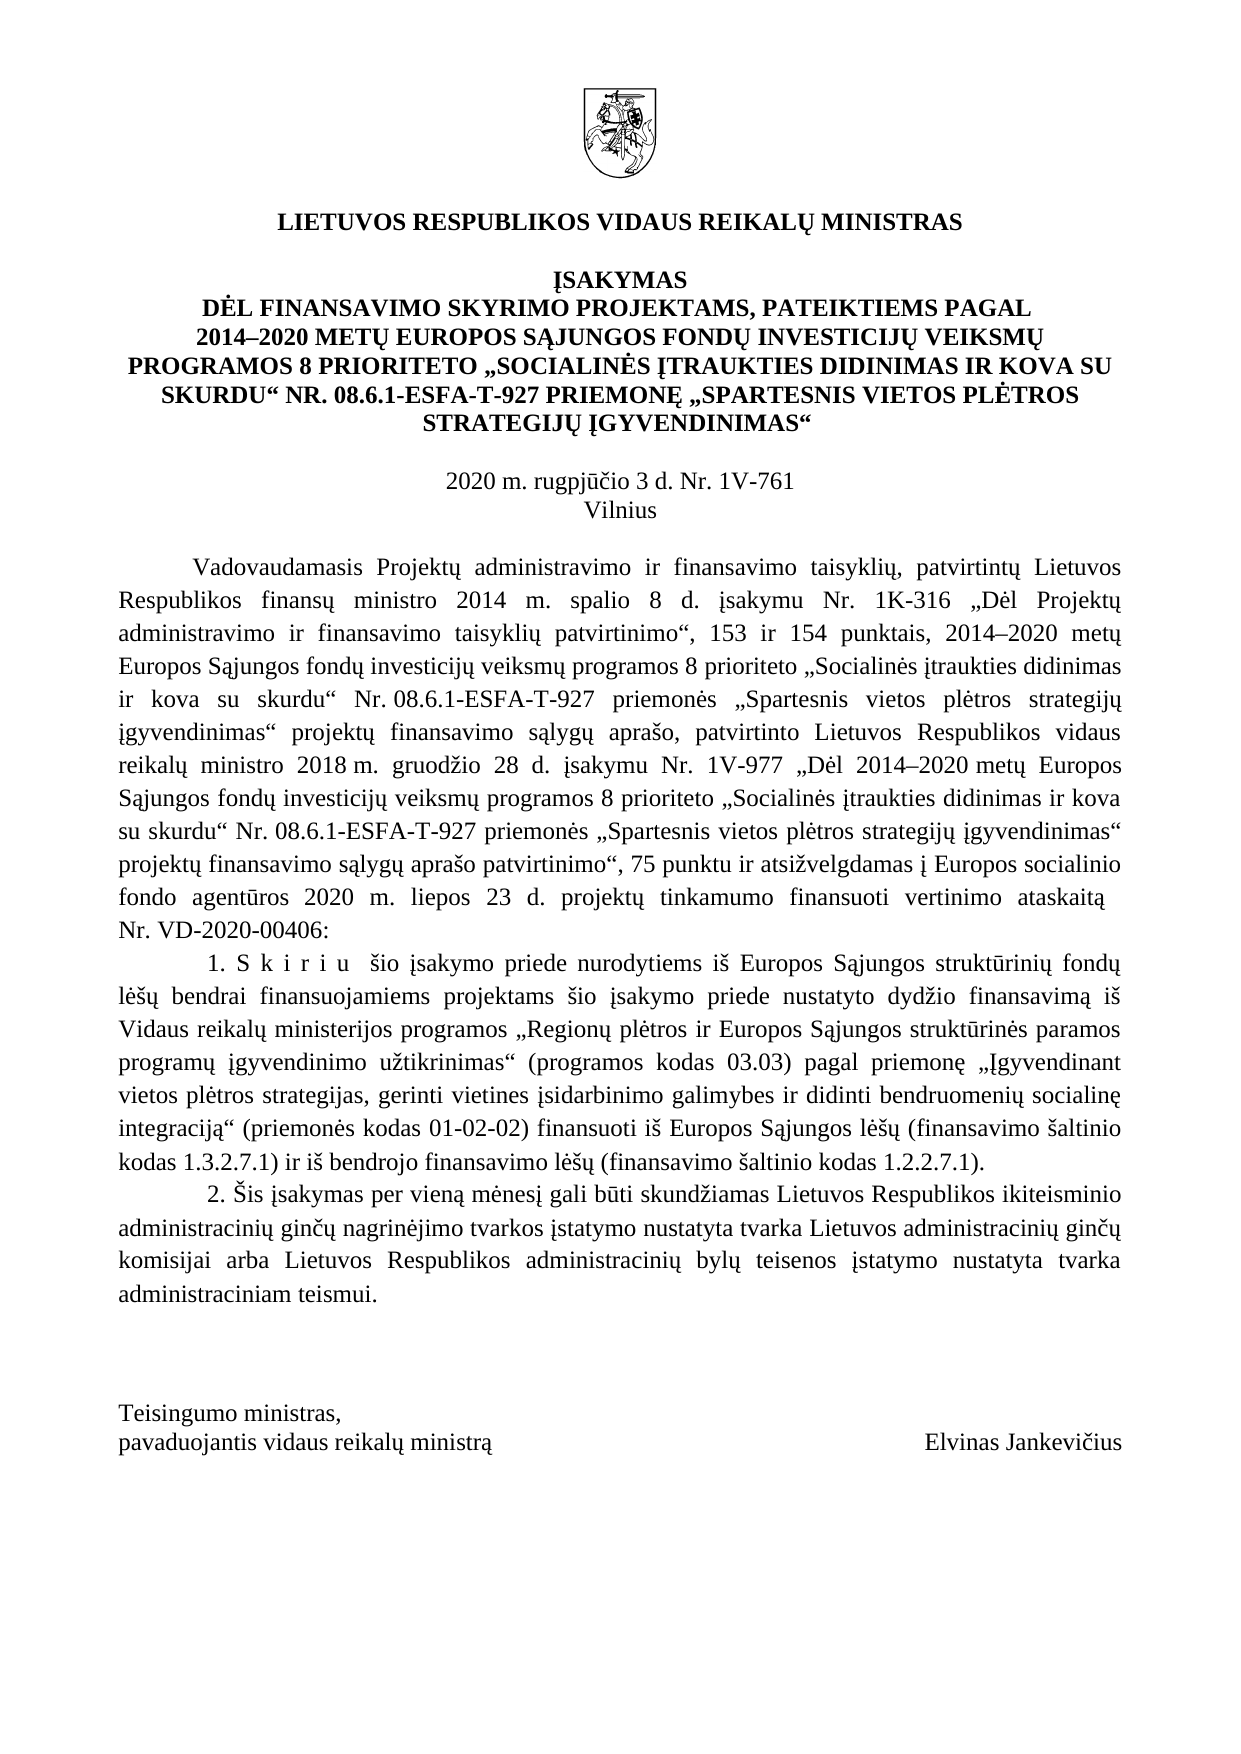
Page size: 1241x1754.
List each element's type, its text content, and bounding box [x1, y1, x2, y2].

text Vilnius [118, 495, 1122, 523]
text Teisingumo ministras, [118, 1398, 1122, 1427]
text 2020 m. rugpjūčio 3 d. Nr. 1V-761 [118, 466, 1122, 495]
text pavaduojantis vidaus reikalų ministrą Elvinas Jankevičius [118, 1427, 1122, 1455]
text DĖL FINANSAVIMO SKYRIMO PROJEKTAMS, PATEIKTIEMS PAGAL 2014–2020 METŲ EUROPOS SĄJUNGOS FONDŲ INVESTICIJŲ VEIKSMŲ PROGRAMOS 8 PRIORITETO „SOCIALINĖS ĮTRAUKTIES DIDINIMAS IR KOVA SU SKURDU“ NR. 08.6.1-ESFA-T-927 PRIEMONĘ „SPARTESNIS VIETOS PLĖTROS STRATEGIJŲ ĮGYVENDINIMAS“ [118, 293, 1122, 437]
text Vadovaudamasis Projektų administravimo ir finansavimo taisyklių, patvirtintų Lietuvos Respublikos finansų ministro 2014 m. spalio 8 d. įsakymu Nr. 1K-316 „Dėl Projektų administravimo ir finansavimo taisyklių patvirtinimo“, 153 ir 154 punktais, 2014–2020 metų Europos Sąjungos fondų investicijų veiksmų programos 8 prioriteto „Socialinės įtraukties didinimas ir kova su skurdu“ Nr. 08.6.1-ESFA-T-927 priemonės „Spartesnis vietos plėtros strategijų įgyvendinimas“ projektų finansavimo sąlygų aprašo, patvirtinto Lietuvos Respublikos vidaus reikalų ministro 2018 m. gruodžio 28 d. įsakymu Nr. 1V-977 „Dėl 2014–2020 metų Europos Sąjungos fondų investicijų veiksmų programos 8 prioriteto „Socialinės įtraukties didinimas ir kova su skurdu“ Nr. 08.6.1-ESFA-T-927 priemonės „Spartesnis vietos plėtros strategijų įgyvendinimas“ projektų finansavimo sąlygų aprašo patvirtinimo“, 75 punktu ir atsižvelgdamas į Europos socialinio fondo agentūros 2020 m. liepos 23 d. projektų tinkamumo finansuoti vertinimo ataskaitą Nr. VD-2020-00406: [118, 552, 1122, 944]
text 2. Šis įsakymas per vieną mėnesį gali būti skundžiamas Lietuvos Respublikos ikiteisminio administracinių ginčų nagrinėjimo tvarkos įstatymo nustatyta tvarka Lietuvos administracinių ginčų komisijai arba Lietuvos Respublikos administracinių bylų teisenos įstatymo nustatyta tvarka administraciniam teismui. [118, 1179, 1122, 1307]
text ĮSAKYMAS [118, 265, 1122, 293]
text 1. Skiriu šio įsakymo priede nurodytiems iš Europos Sąjungos struktūrinių fondų lėšų bendrai finansuojamiems projektams šio įsakymo priede nustatyto dydžio finansavimą iš Vidaus reikalų ministerijos programos „Regionų plėtros ir Europos Sąjungos struktūrinės paramos programų įgyvendinimo užtikrinimas“ (programos kodas 03.03) pagal priemonę „Įgyvendinant vietos plėtros strategijas, gerinti vietines įsidarbinimo galimybes ir didinti bendruomenių socialinę integraciją“ (priemonės kodas 01-02-02) finansuoti iš Europos Sąjungos lėšų (finansavimo šaltinio kodas 1.3.2.7.1) ir iš bendrojo finansavimo lėšų (finansavimo šaltinio kodas 1.2.2.7.1). [118, 948, 1122, 1175]
text LIETUVOS RESPUBLIKOS VIDAUS REIKALŲ MINISTRAS [118, 207, 1122, 236]
